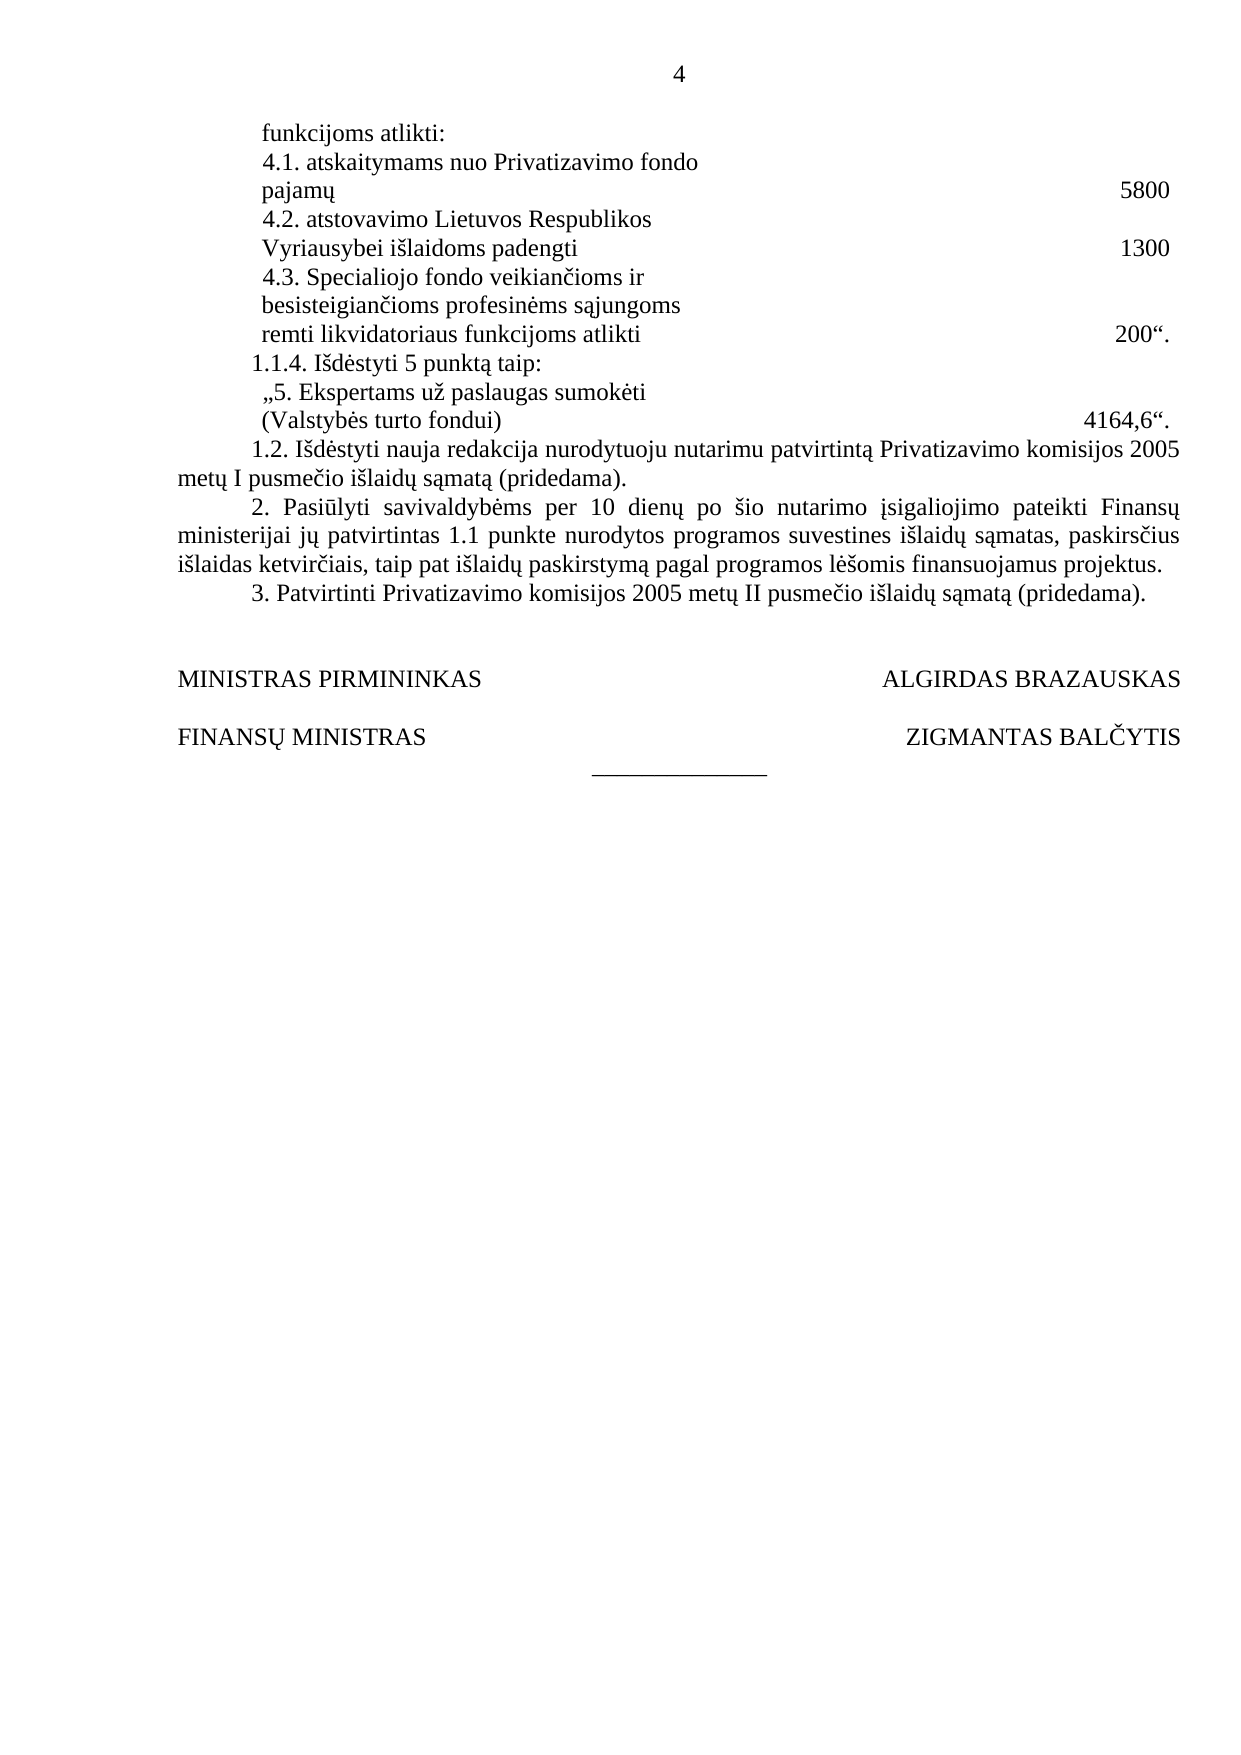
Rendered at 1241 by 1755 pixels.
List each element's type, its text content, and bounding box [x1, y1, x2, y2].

table_cell 200“. [732, 262, 1181, 348]
text Finansų ministras Zigmantas Balčytis [177, 722, 1181, 751]
text 1.1.4. Išdėstyti 5 punktą taip: [177, 348, 1181, 377]
table_cell 5800 [732, 147, 1181, 204]
table_cell 1300 [732, 204, 1181, 262]
table_header [732, 118, 1181, 147]
table_cell 4.1. atskaitymams nuo Privatizavimo fondo pajamų [177, 147, 732, 204]
table_cell 4.3. Specialiojo fondo veikiančioms ir besisteigiančioms profesinėms sąjungoms remti likvidatoriaus funkcijoms atlikti [177, 262, 732, 348]
table_header „5. Ekspertams už paslaugas sumokėti (Valstybės turto fondui) [177, 377, 733, 434]
table_cell 4.2. atstovavimo Lietuvos Respublikos Vyriausybei išlaidoms padengti [177, 204, 732, 262]
text ______________ [177, 751, 1181, 779]
text 2. Pasiūlyti savivaldybėms per 10 dienų po šio nutarimo įsigaliojimo pateikti Finansų ministerijai jų patvirtintas 1.1 punkte nurodytos programos suvestines išlaidų sąmatas, paskirsčius išlaidas ketvirčiais, taip pat išlaidų paskirstymą pagal programos lėšomis finansuojamus projektus. [177, 492, 1181, 578]
text Ministras Pirmininkas Algirdas Brazauskas [177, 664, 1181, 693]
text 3. Patvirtinti Privatizavimo komisijos 2005 metų II pusmečio išlaidų sąmatą (pridedama). [177, 578, 1181, 607]
table_header 4164,6“. [733, 377, 1181, 434]
text 1.2. Išdėstyti nauja redakcija nurodytuoju nutarimu patvirtintą Privatizavimo komisijos 2005 metų I pusmečio išlaidų sąmatą (pridedama). [177, 434, 1181, 492]
table_header funkcijoms atlikti: [177, 118, 732, 147]
